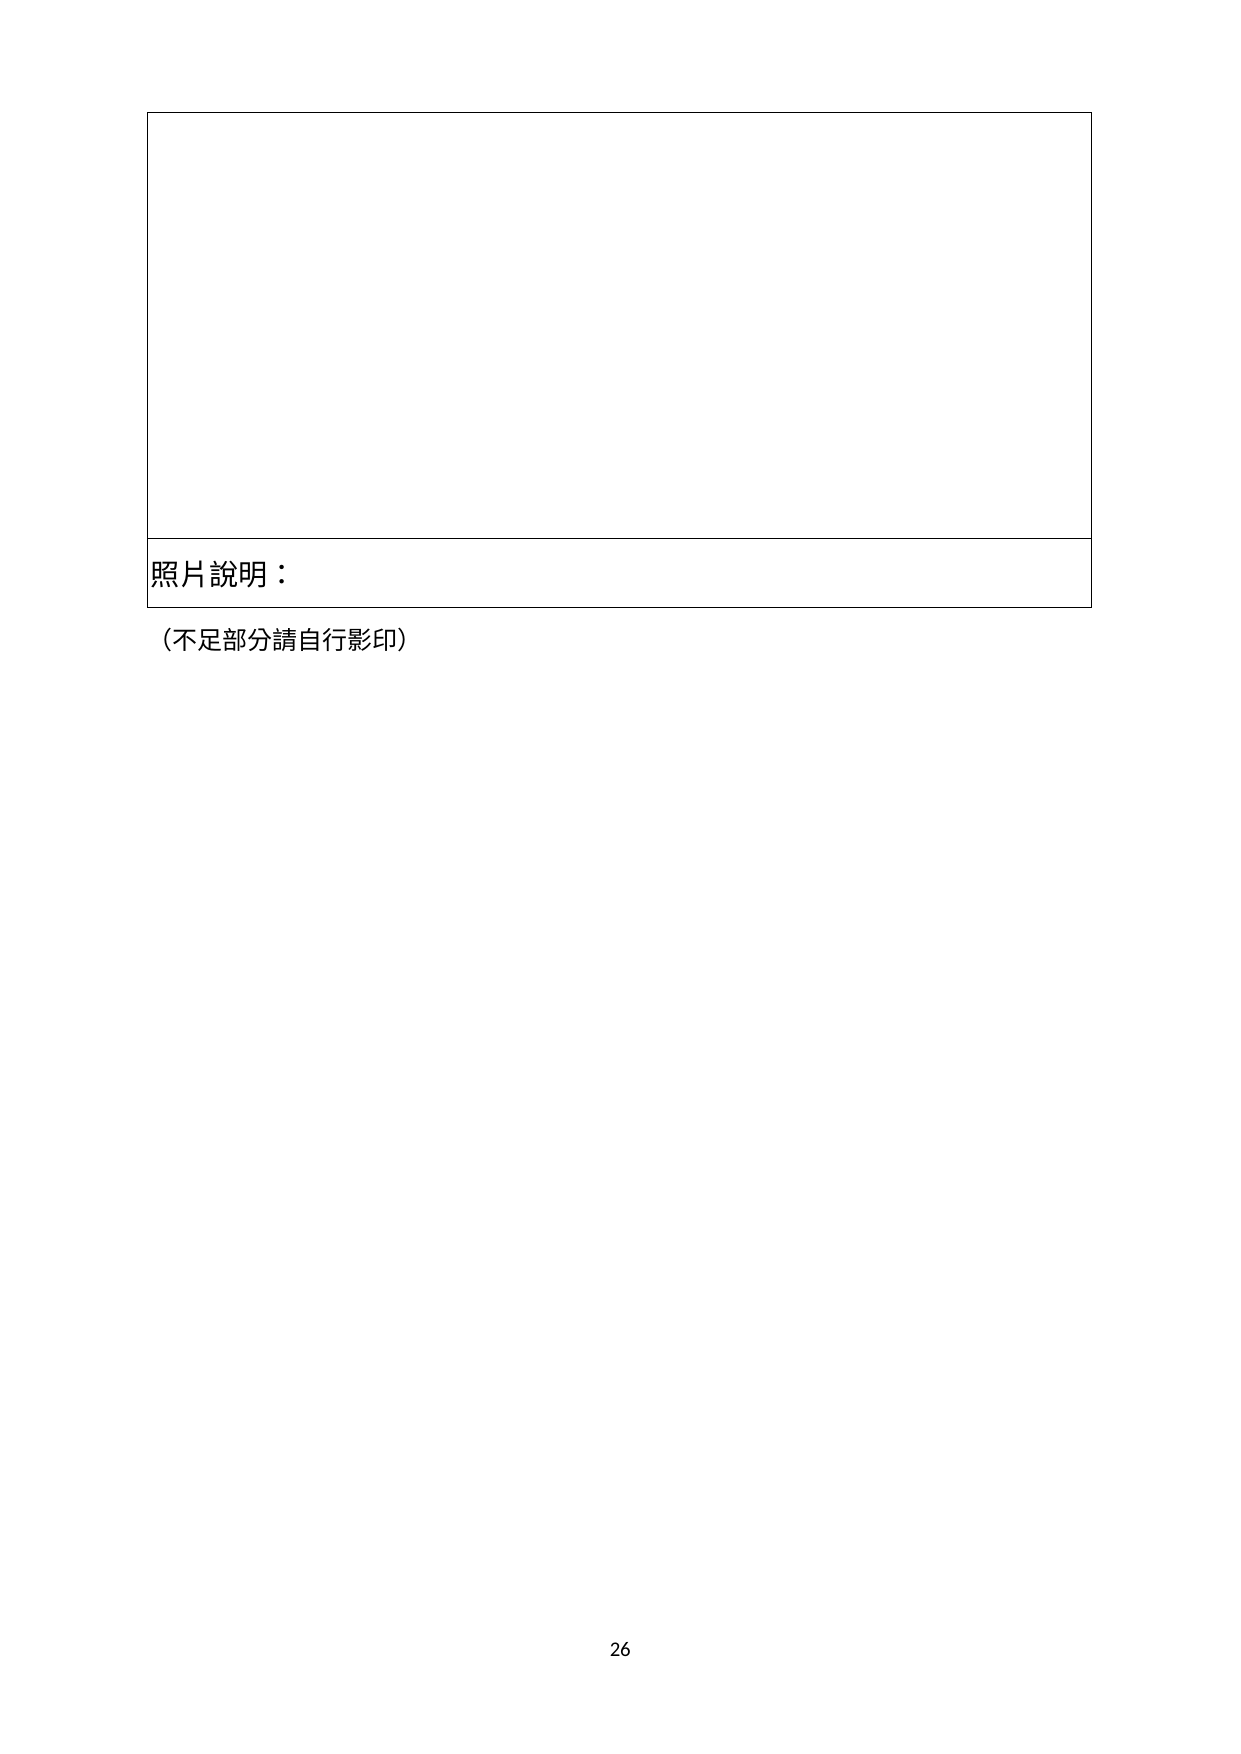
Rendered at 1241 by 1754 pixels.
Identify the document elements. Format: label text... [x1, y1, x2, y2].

text （不足部分請自行影印） [148, 620, 1092, 656]
table_cell 照片說明： [148, 539, 1091, 607]
table_cell [148, 113, 1091, 538]
